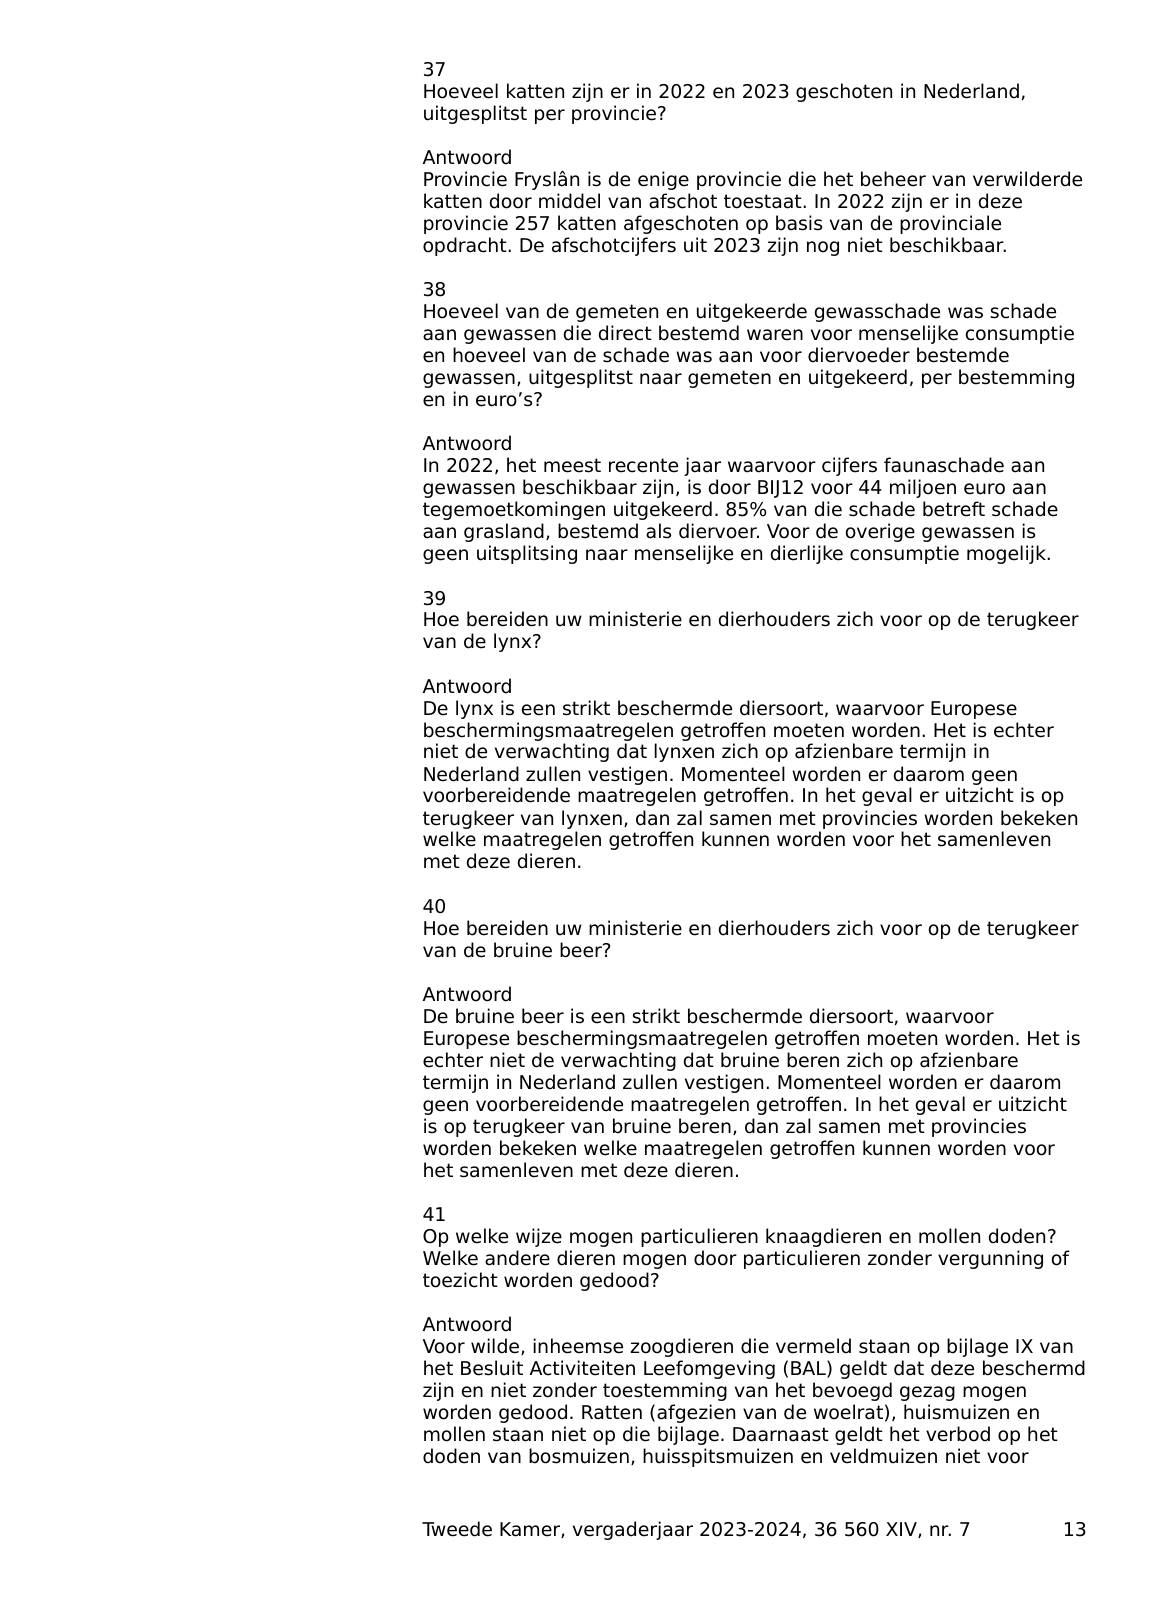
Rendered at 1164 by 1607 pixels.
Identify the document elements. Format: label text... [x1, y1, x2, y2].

text Hoe bereiden uw ministerie en dierhouders zich voor op de terugkeer van de bruine beer? [422, 917, 1087, 961]
text Antwoord [422, 147, 1087, 169]
text Provincie Fryslân is de enige provincie die het beheer van verwilderde katten door middel van afschot toestaat. In 2022 zijn er in deze provincie 257 katten afgeschoten op basis van de provinciale opdracht. De afschotcijfers uit 2023 zijn nog niet beschikbaar. [422, 169, 1087, 257]
text Hoe bereiden uw ministerie en dierhouders zich voor op de terugkeer van de lynx? [422, 609, 1087, 653]
text 37 [422, 59, 1087, 81]
text Antwoord [422, 984, 1087, 1006]
text De bruine beer is een strikt beschermde diersoort, waarvoor Europese beschermingsmaatregelen getroffen moeten worden. Het is echter niet de verwachting dat bruine beren zich op afzienbare termijn in Nederland zullen vestigen. Momenteel worden er daarom geen voorbereidende maatregelen getroffen. In het geval er uitzicht is op terugkeer van bruine beren, dan zal samen met provincies worden bekeken welke maatregelen getroffen kunnen worden voor het samenleven met deze dieren. [422, 1006, 1087, 1181]
text 38 [422, 279, 1087, 301]
text Antwoord [422, 1314, 1087, 1336]
text Voor wilde, inheemse zoogdieren die vermeld staan op bijlage IX van het Besluit Activiteiten Leefomgeving (BAL) geldt dat deze beschermd zijn en niet zonder toestemming van het bevoegd gezag mogen worden gedood. Ratten (afgezien van de woelrat), huismuizen en mollen staan niet op die bijlage. Daarnaast geldt het verbod op het doden van bosmuizen, huisspitsmuizen en veldmuizen niet voor [422, 1336, 1087, 1468]
text Antwoord [422, 676, 1087, 697]
text Op welke wijze mogen particulieren knaagdieren en mollen doden? Welke andere dieren mogen door particulieren zonder vergunning of toezicht worden gedood? [422, 1226, 1087, 1292]
text In 2022, het meest recente jaar waarvoor cijfers faunaschade aan gewassen beschikbaar zijn, is door BIJ12 voor 44 miljoen euro aan tegemoetkomingen uitgekeerd. 85% van die schade betreft schade aan grasland, bestemd als diervoer. Voor de overige gewassen is geen uitsplitsing naar menselijke en dierlijke consumptie mogelijk. [422, 455, 1087, 565]
text 41 [422, 1204, 1087, 1226]
text Antwoord [422, 433, 1087, 455]
text 40 [422, 896, 1087, 917]
text Hoeveel van de gemeten en uitgekeerde gewasschade was schade aan gewassen die direct bestemd waren voor menselijke consumptie en hoeveel van de schade was aan voor diervoeder bestemde gewassen, uitgesplitst naar gemeten en uitgekeerd, per bestemming en in euro’s? [422, 301, 1087, 411]
text 39 [422, 587, 1087, 609]
text Hoeveel katten zijn er in 2022 en 2023 geschoten in Nederland, uitgesplitst per provincie? [422, 81, 1087, 125]
text De lynx is een strikt beschermde diersoort, waarvoor Europese beschermingsmaatregelen getroffen moeten worden. Het is echter niet de verwachting dat lynxen zich op afzienbare termijn in Nederland zullen vestigen. Momenteel worden er daarom geen voorbereidende maatregelen getroffen. In het geval er uitzicht is op terugkeer van lynxen, dan zal samen met provincies worden bekeken welke maatregelen getroffen kunnen worden voor het samenleven met deze dieren. [422, 697, 1087, 873]
